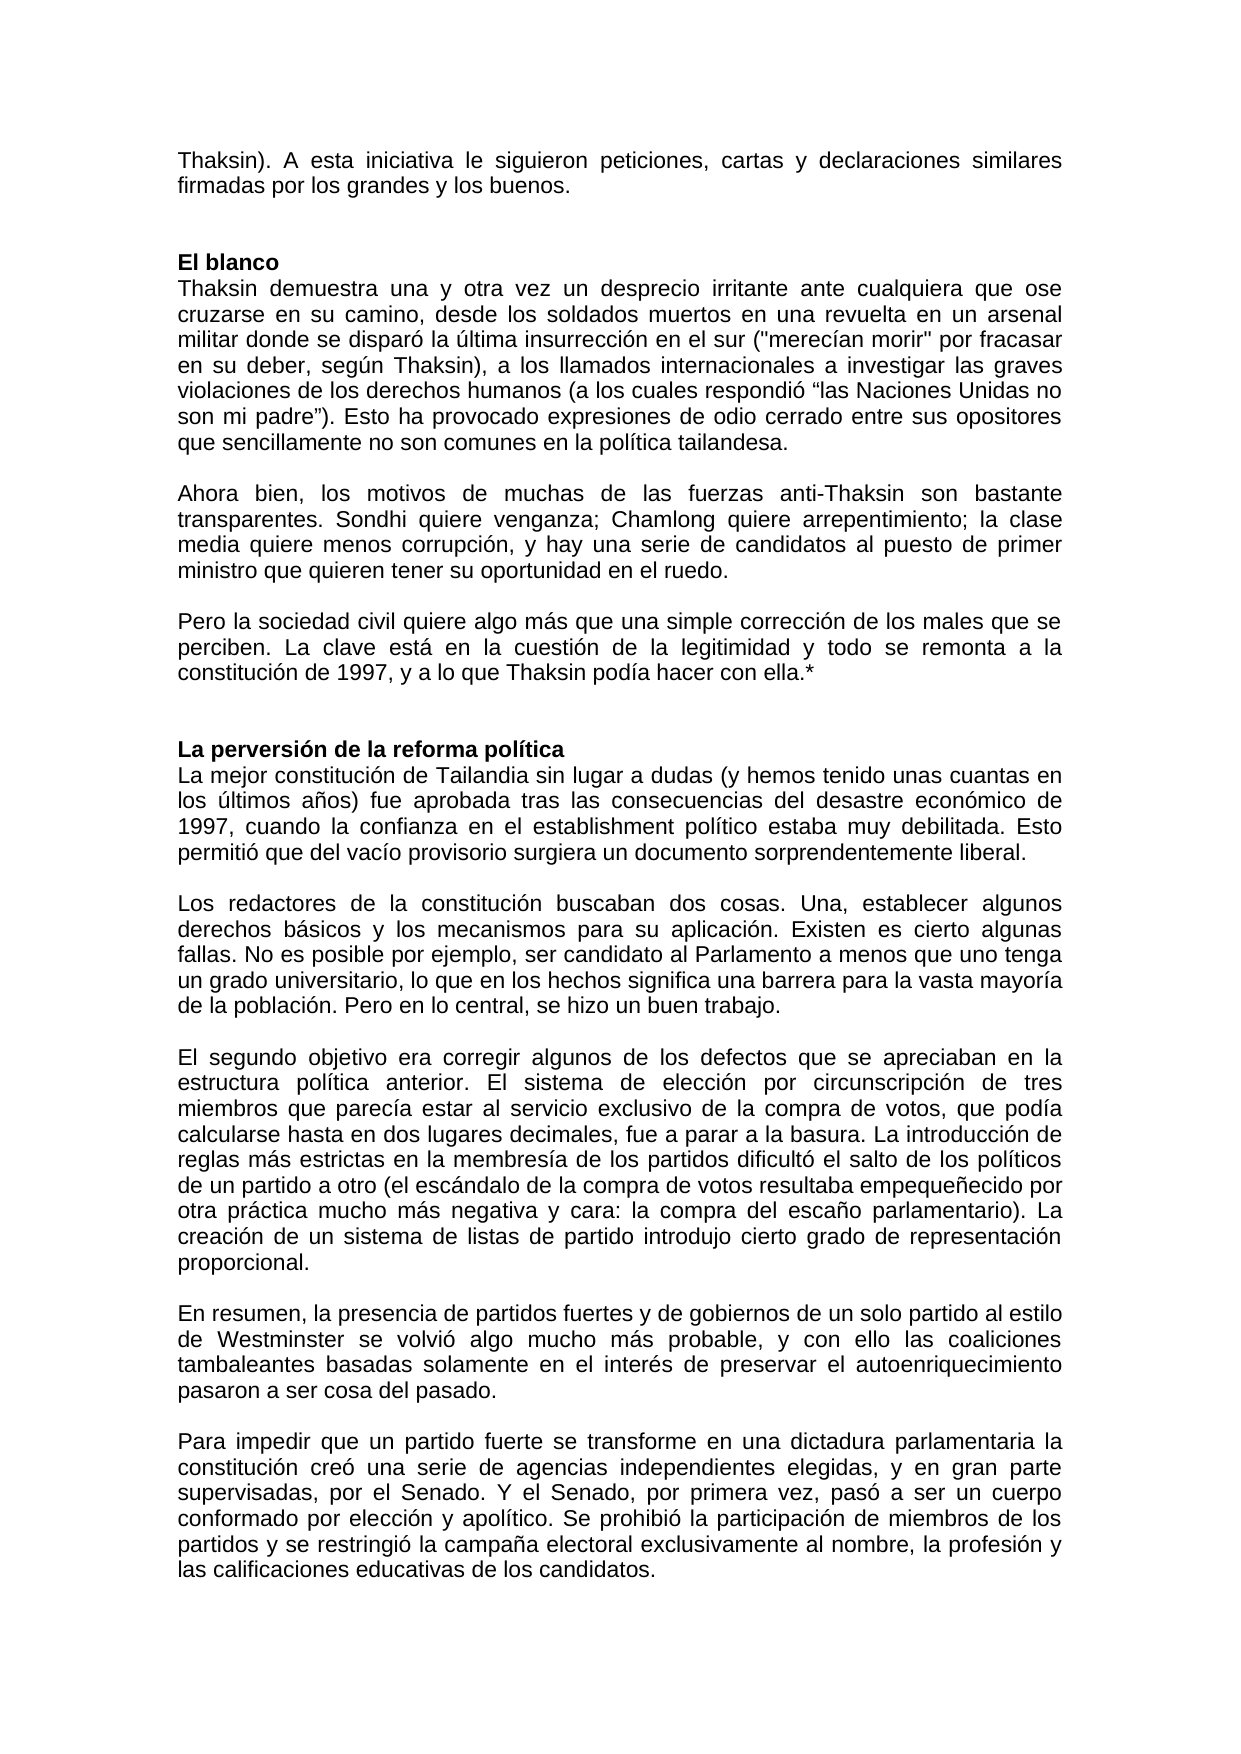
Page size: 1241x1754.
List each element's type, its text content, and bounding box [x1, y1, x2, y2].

text La mejor constitución de Tailandia sin lugar a dudas (y hemos tenido unas cuantas en los últimos años) fue aprobada tras las consecuencias del desastre económico de 1997, cuando la confianza en el establishment político estaba muy debilitada. Esto permitió que del vacío provisorio surgiera un documento sorprendentemente liberal. [177, 763, 1063, 865]
text En resumen, la presencia de partidos fuertes y de gobiernos de un solo partido al estilo de Westminster se volvió algo mucho más probable, y con ello las coaliciones tambaleantes basadas solamente en el interés de preservar el autoenriquecimiento pasaron a ser cosa del pasado. [177, 1301, 1063, 1403]
text Para impedir que un partido fuerte se transforme en una dictadura parlamentaria la constitución creó una serie de agencias independientes elegidas, y en gran parte supervisadas, por el Senado. Y el Senado, por primera vez, pasó a ser un cuerpo conformado por elección y apolítico. Se prohibió la participación de miembros de los partidos y se restringió la campaña electoral exclusivamente al nombre, la profesión y las calificaciones educativas de los candidatos. [177, 1429, 1063, 1583]
text Los redactores de la constitución buscaban dos cosas. Una, establecer algunos derechos básicos y los mecanismos para su aplicación. Existen es cierto algunas fallas. No es posible por ejemplo, ser candidato al Parlamento a menos que uno tenga un grado universitario, lo que en los hechos significa una barrera para la vasta mayoría de la población. Pero en lo central, se hizo un buen trabajo. [177, 865, 1063, 1019]
text La perversión de la reforma política [177, 737, 1063, 763]
text Thaksin demuestra una y otra vez un desprecio irritante ante cualquiera que ose cruzarse en su camino, desde los soldados muertos en una revuelta en un arsenal militar donde se disparó la última insurrección en el sur ("merecían morir" por fracasar en su deber, según Thaksin), a los llamados internacionales a investigar las graves violaciones de los derechos humanos (a los cuales respondió “las Naciones Unidas no son mi padre”). Esto ha provocado expresiones de odio cerrado entre sus opositores que sencillamente no son comunes en la política tailandesa. [177, 276, 1063, 455]
text Pero la sociedad civil quiere algo más que una simple corrección de los males que se perciben. La clave está en la cuestión de la legitimidad y todo se remonta a la constitución de 1997, y a lo que Thaksin podía hacer con ella.* [177, 583, 1063, 686]
text El segundo objetivo era corregir algunos de los defectos que se apreciaban en la estructura política anterior. El sistema de elección por circunscripción de tres miembros que parecía estar al servicio exclusivo de la compra de votos, que podía calcularse hasta en dos lugares decimales, fue a parar a la basura. La introducción de reglas más estrictas en la membresía de los partidos dificultó el salto de los políticos de un partido a otro (el escándalo de la compra de votos resultaba empequeñecido por otra práctica mucho más negativa y cara: la compra del escaño parlamentario). La creación de un sistema de listas de partido introdujo cierto grado de representación proporcional. [177, 1044, 1063, 1275]
text Ahora bien, los motivos de muchas de las fuerzas anti-Thaksin son bastante transparentes. Sondhi quiere venganza; Chamlong quiere arrepentimiento; la clase media quiere menos corrupción, y hay una serie de candidatos al puesto de primer ministro que quieren tener su oportunidad en el ruedo. [177, 481, 1063, 583]
text Thaksin). A esta iniciativa le siguieron peticiones, cartas y declaraciones similares firmadas por los grandes y los buenos. [177, 148, 1063, 199]
text El blanco [177, 250, 1063, 276]
